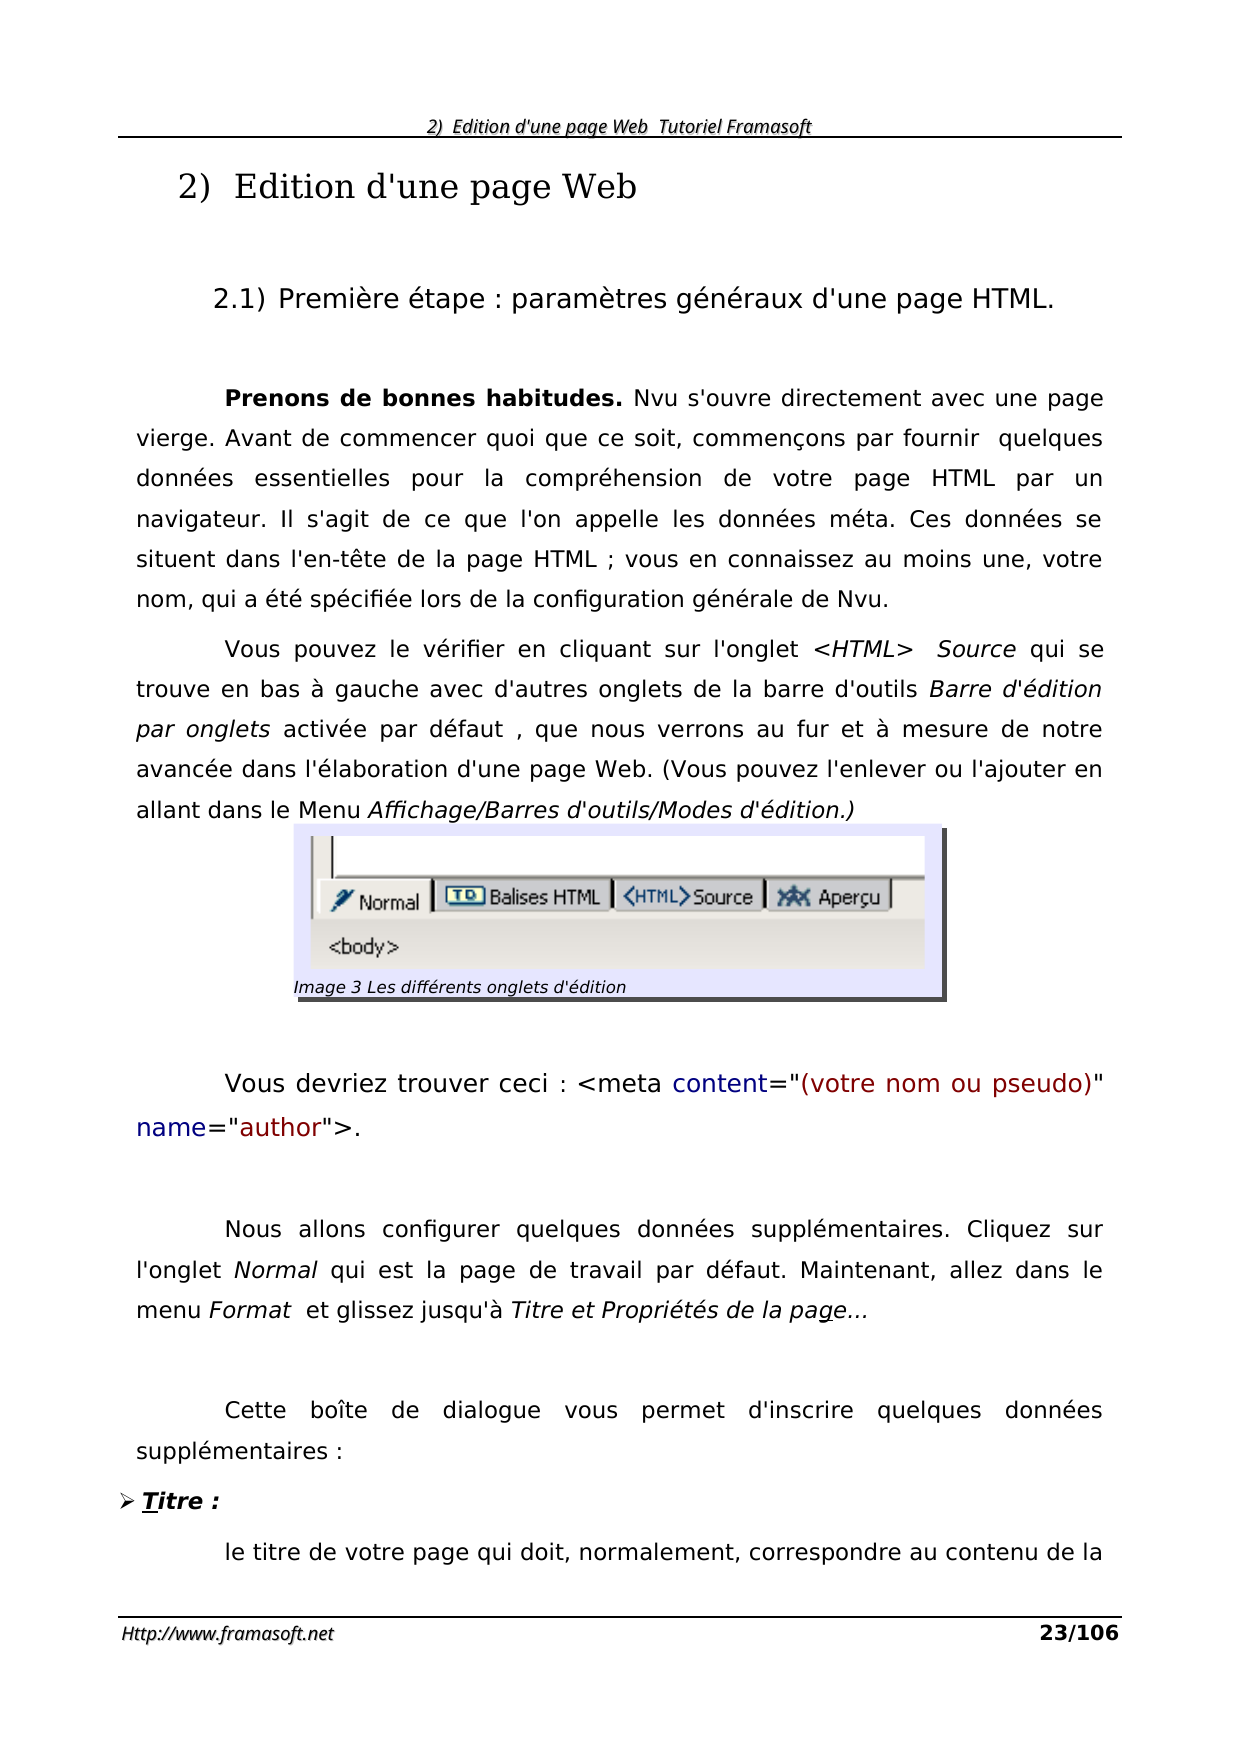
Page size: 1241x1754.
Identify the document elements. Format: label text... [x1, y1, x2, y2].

text Nous allons configurer quelques données supplémentaires. Cliquez sur l'onglet Normal qui est la page de travail par défaut. Maintenant, allez dans le menu Format et glissez jusqu'à Titre et Propriétés de la page... [136, 1217, 1104, 1324]
subtitle Première étape : paramètres généraux d'une page HTML. [213, 283, 1122, 314]
text Cette boîte de dialogue vous permet d'inscrire quelques données supplémentaires : [136, 1398, 1104, 1464]
text le titre de votre page qui doit, normalement, correspondre au contenu de la [136, 1539, 1104, 1566]
list Titre : [118, 1488, 1122, 1515]
text Image 3 Les différents onglets d'édition [293, 823, 942, 997]
text Prenons de bonnes habitudes. Nvu s'ouvre directement avec une page vierge. Avant de commencer quoi que ce soit, commençons par fournir quelques données essentielles pour la compréhension de votre page HTML par un navigateur. Il s'agit de ce que l'on appelle les données méta. Ces données se situent dans l'en-tête de la page HTML ; vous en connaissez au moins une, votre nom, qui a été spécifiée lors de la configuration générale de Nvu. [136, 385, 1104, 613]
picture [310, 836, 925, 969]
text Vous devriez trouver ceci : <meta content="(votre nom ou pseudo)" name="author">. [136, 1069, 1104, 1143]
subtitle Edition d'une page Web [177, 168, 1122, 207]
text Vous pouvez le vérifier en cliquant sur l'onglet <HTML> Source qui se trouve en bas à gauche avec d'autres onglets de la barre d'outils Barre d'édition par onglets activée par défaut , que nous verrons au fur et à mesure de notre avancée dans l'élaboration d'une page Web. (Vous pouvez l'enlever ou l'ajouter en allant dans le Menu Affichage/Barres d'outils/Modes d'édition.) [136, 636, 1104, 823]
